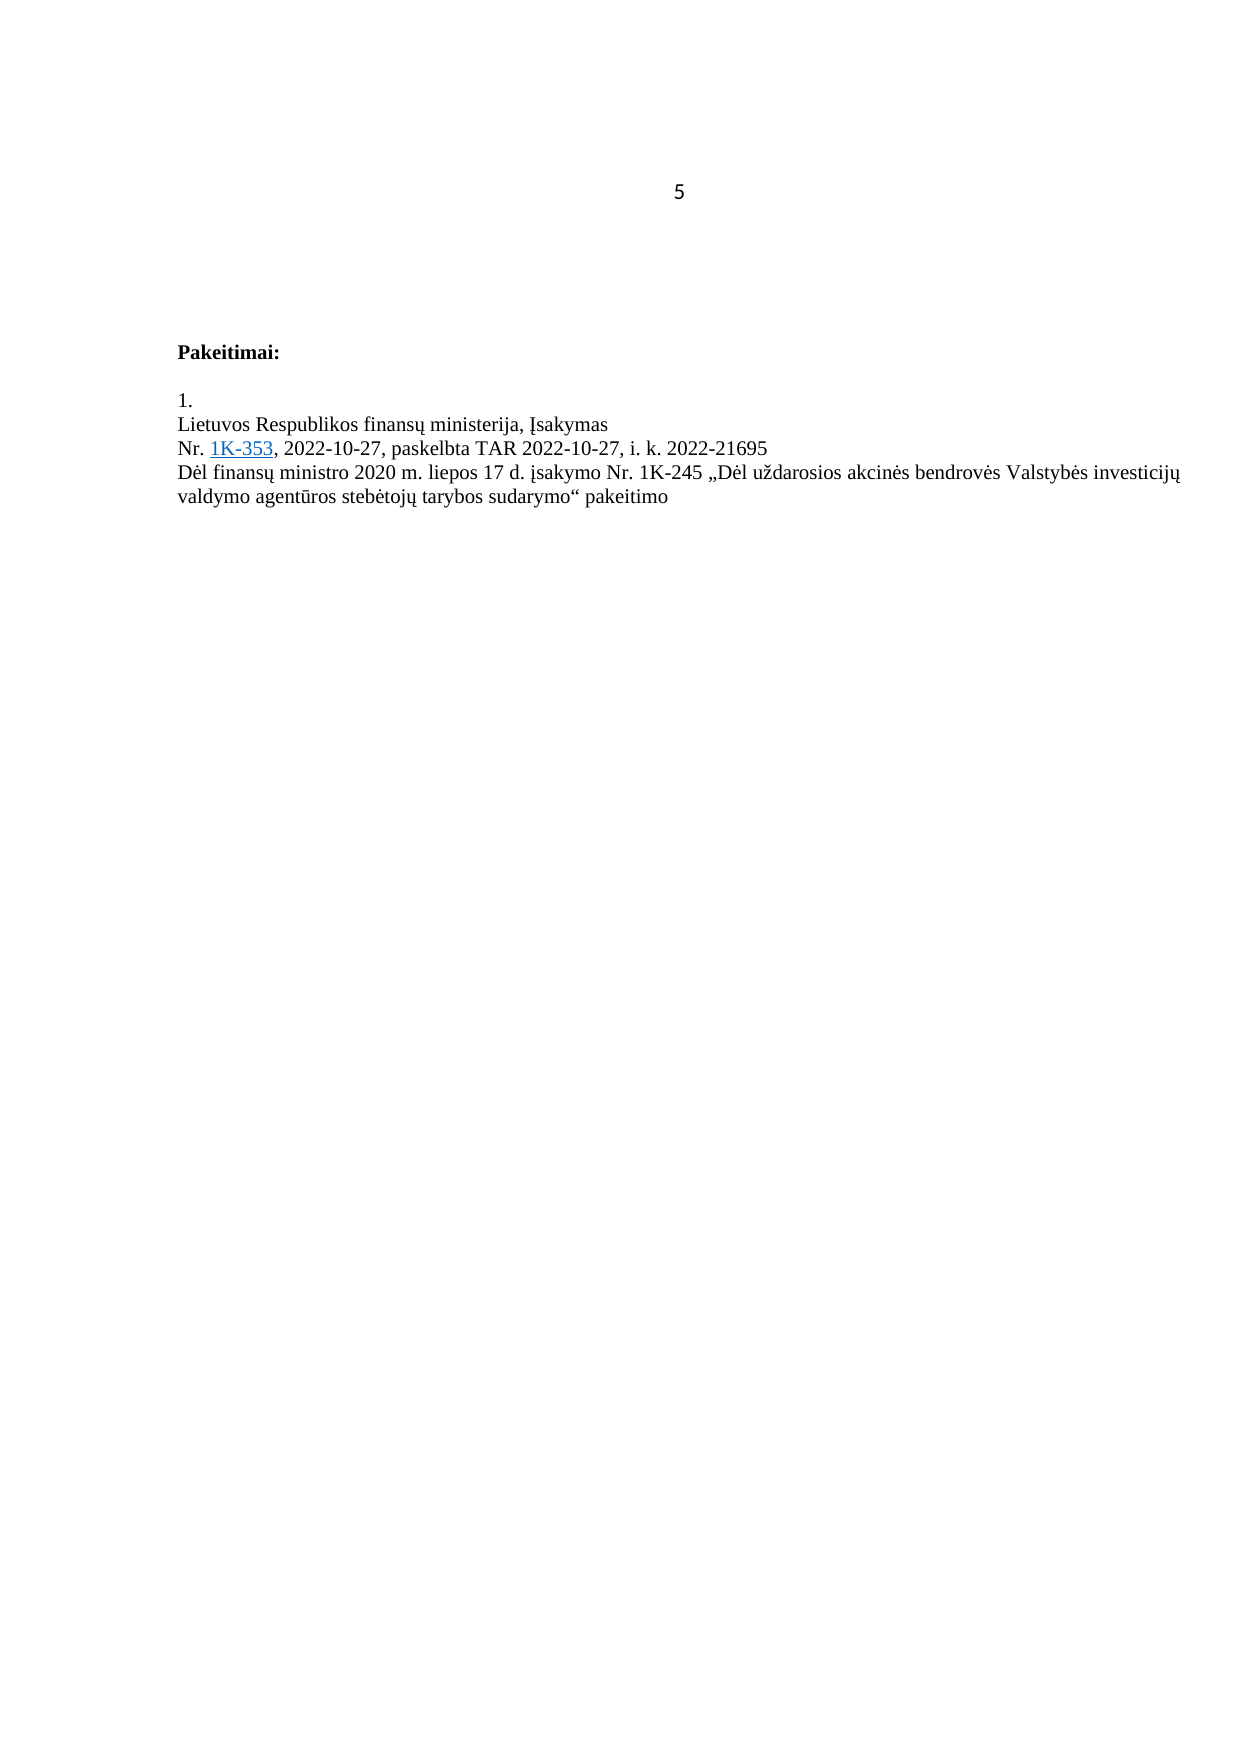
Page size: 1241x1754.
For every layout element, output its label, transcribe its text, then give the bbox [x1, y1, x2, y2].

text Nr. 1K-353, 2022-10-27, paskelbta TAR 2022-10-27, i. k. 2022-21695 [177, 436, 1181, 460]
text Dėl finansų ministro 2020 m. liepos 17 d. įsakymo Nr. 1K-245 „Dėl uždarosios akcinės bendrovės Valstybės investicijų valdymo agentūros stebėtojų tarybos sudarymo“ pakeitimo [177, 460, 1181, 508]
text Lietuvos Respublikos finansų ministerija, Įsakymas [177, 412, 1181, 436]
text Pakeitimai: [177, 339, 1181, 364]
text 1. [177, 388, 1181, 412]
